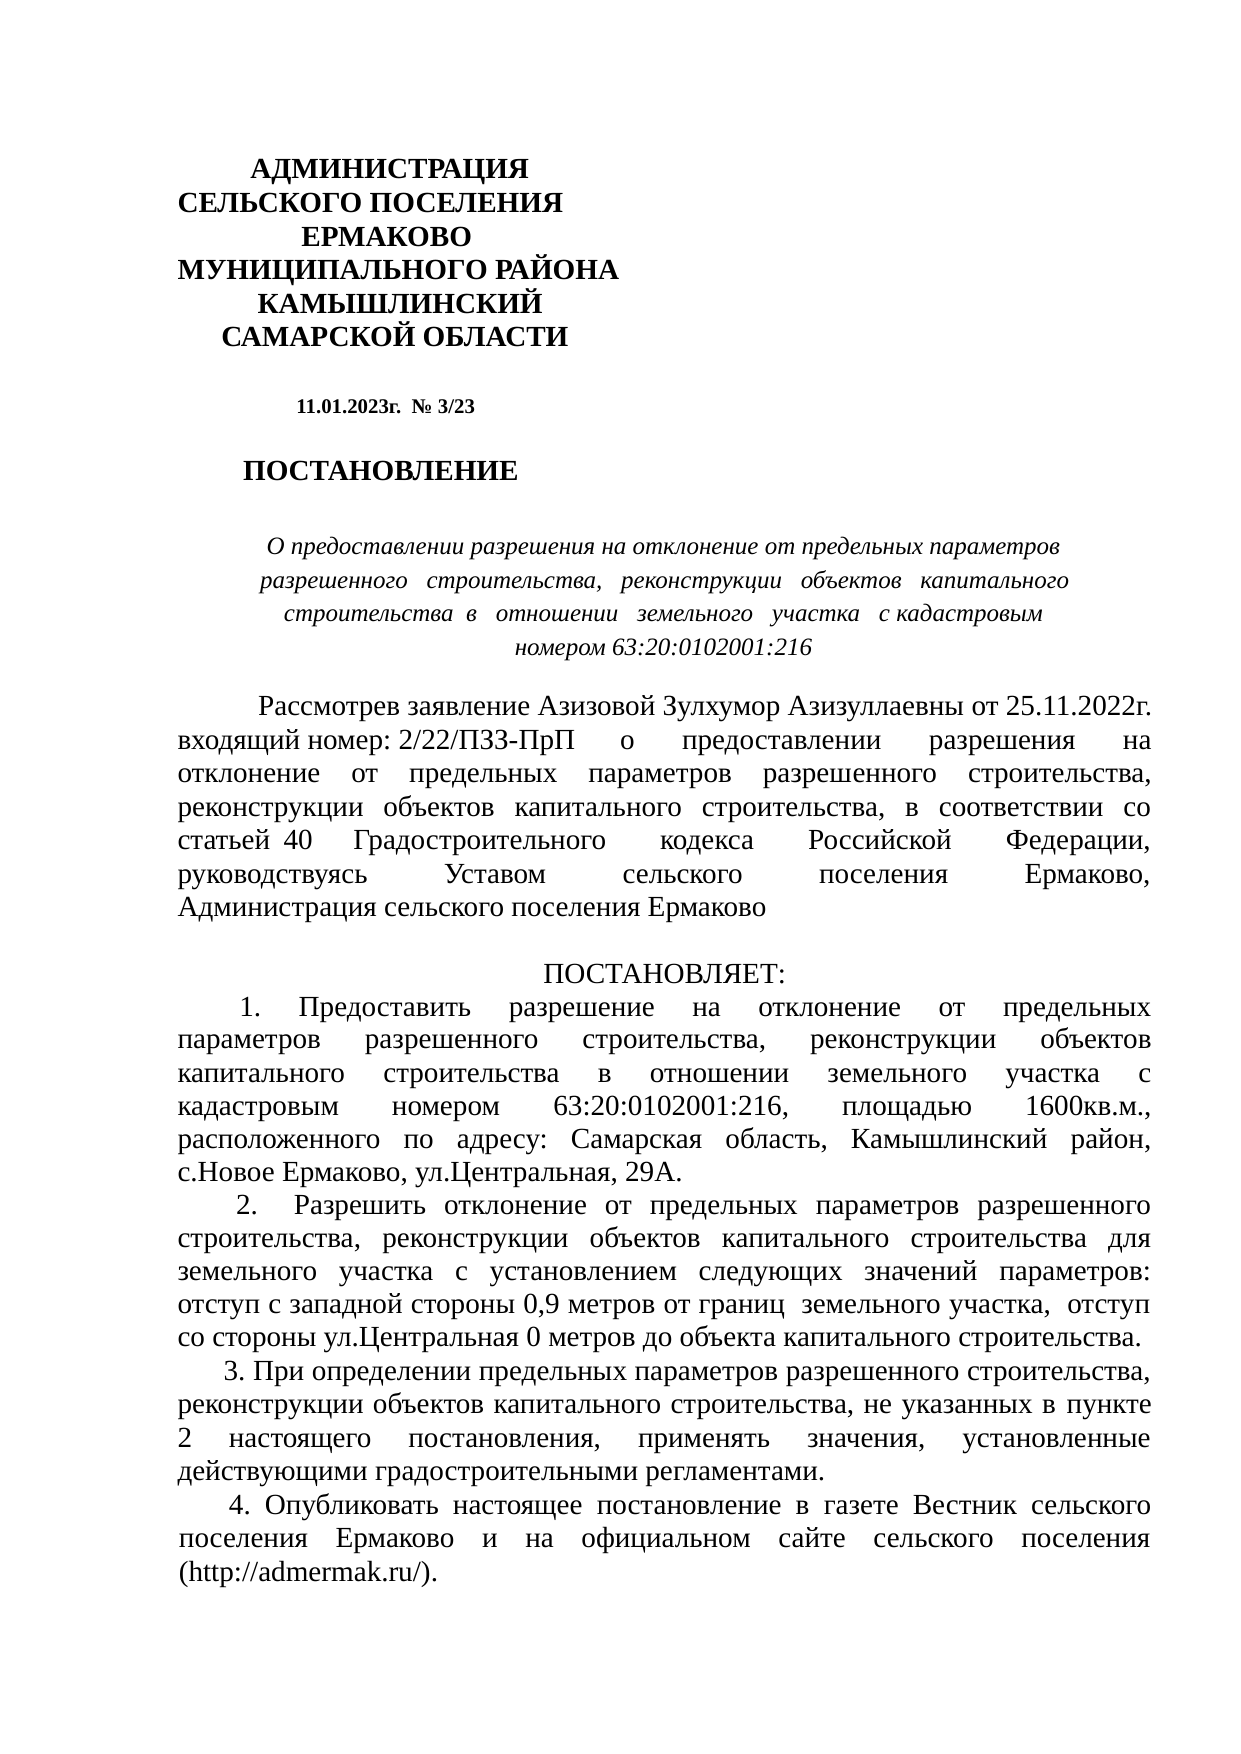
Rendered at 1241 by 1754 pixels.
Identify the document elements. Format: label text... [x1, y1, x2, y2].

text АДМИНИСТРАЦИЯ [177, 152, 1152, 185]
text О предоставлении разрешения на отклонение от предельных параметров разрешенного строительства, реконструкции объектов капитального строительства в отношении земельного участка с кадастровым номером 63:20:0102001:216 [177, 528, 1152, 662]
text 1. Предоставить разрешение на отклонение от предельных параметров разрешенного строительства, реконструкции объектов капитального строительства в отношении земельного участка с кадастровым номером 63:20:0102001:216, площадью 1600кв.м., расположенного по адресу: Самарская область, Камышлинский район, с.Новое Ермаково, ул.Центральная, 29А. [177, 989, 1152, 1188]
text ЕРМАКОВО [177, 219, 1152, 252]
text ПОСТАНОВЛЕНИЕ [177, 453, 1152, 487]
text 2. Разрешить отклонение от предельных параметров разрешенного строительства, реконструкции объектов капитального строительства для земельного участка с установлением следующих значений параметров: отступ с западной стороны 0,9 метров от границ земельного участка, отступ со стороны ул.Центральная 0 метров до объекта капитального строительства. [177, 1188, 1152, 1353]
text СЕЛЬСКОГО ПОСЕЛЕНИЯ [177, 185, 1152, 219]
text Самарской области [177, 319, 1152, 353]
text 3. При определении предельных параметров разрешенного строительства, реконструкции объектов капитального строительства, не указанных в пункте 2 настоящего постановления, применять значения, установленные действующими градостроительными регламентами. [177, 1353, 1152, 1487]
text 4. Опубликовать настоящее постановление в газете Вестник сельского поселения Ермаково и на официальном сайте сельского поселения (http://admermak.ru/). [179, 1487, 1152, 1588]
text входящий номер: 2/22/ПЗЗ-ПрП о предоставлении разрешения на отклонение от предельных параметров разрешенного строительства, реконструкции объектов капитального строительства, в соответствии со статьей 40 Градостроительного кодекса Российской Федерации, руководствуясь Уставом сельского поселения Ермаково, Администрация сельского поселения Ермаково [177, 722, 1152, 923]
text Рассмотрев заявление Азизовой Зулхумор Азизуллаевны от 25.11.2022г. [177, 688, 1152, 722]
text Камышлинский [177, 286, 1152, 319]
text муниципального района [177, 252, 1152, 286]
text ПОСТАНОВЛЯЕТ: [177, 956, 1152, 989]
text 11.01.2023г. № 3/23 [177, 386, 1152, 420]
